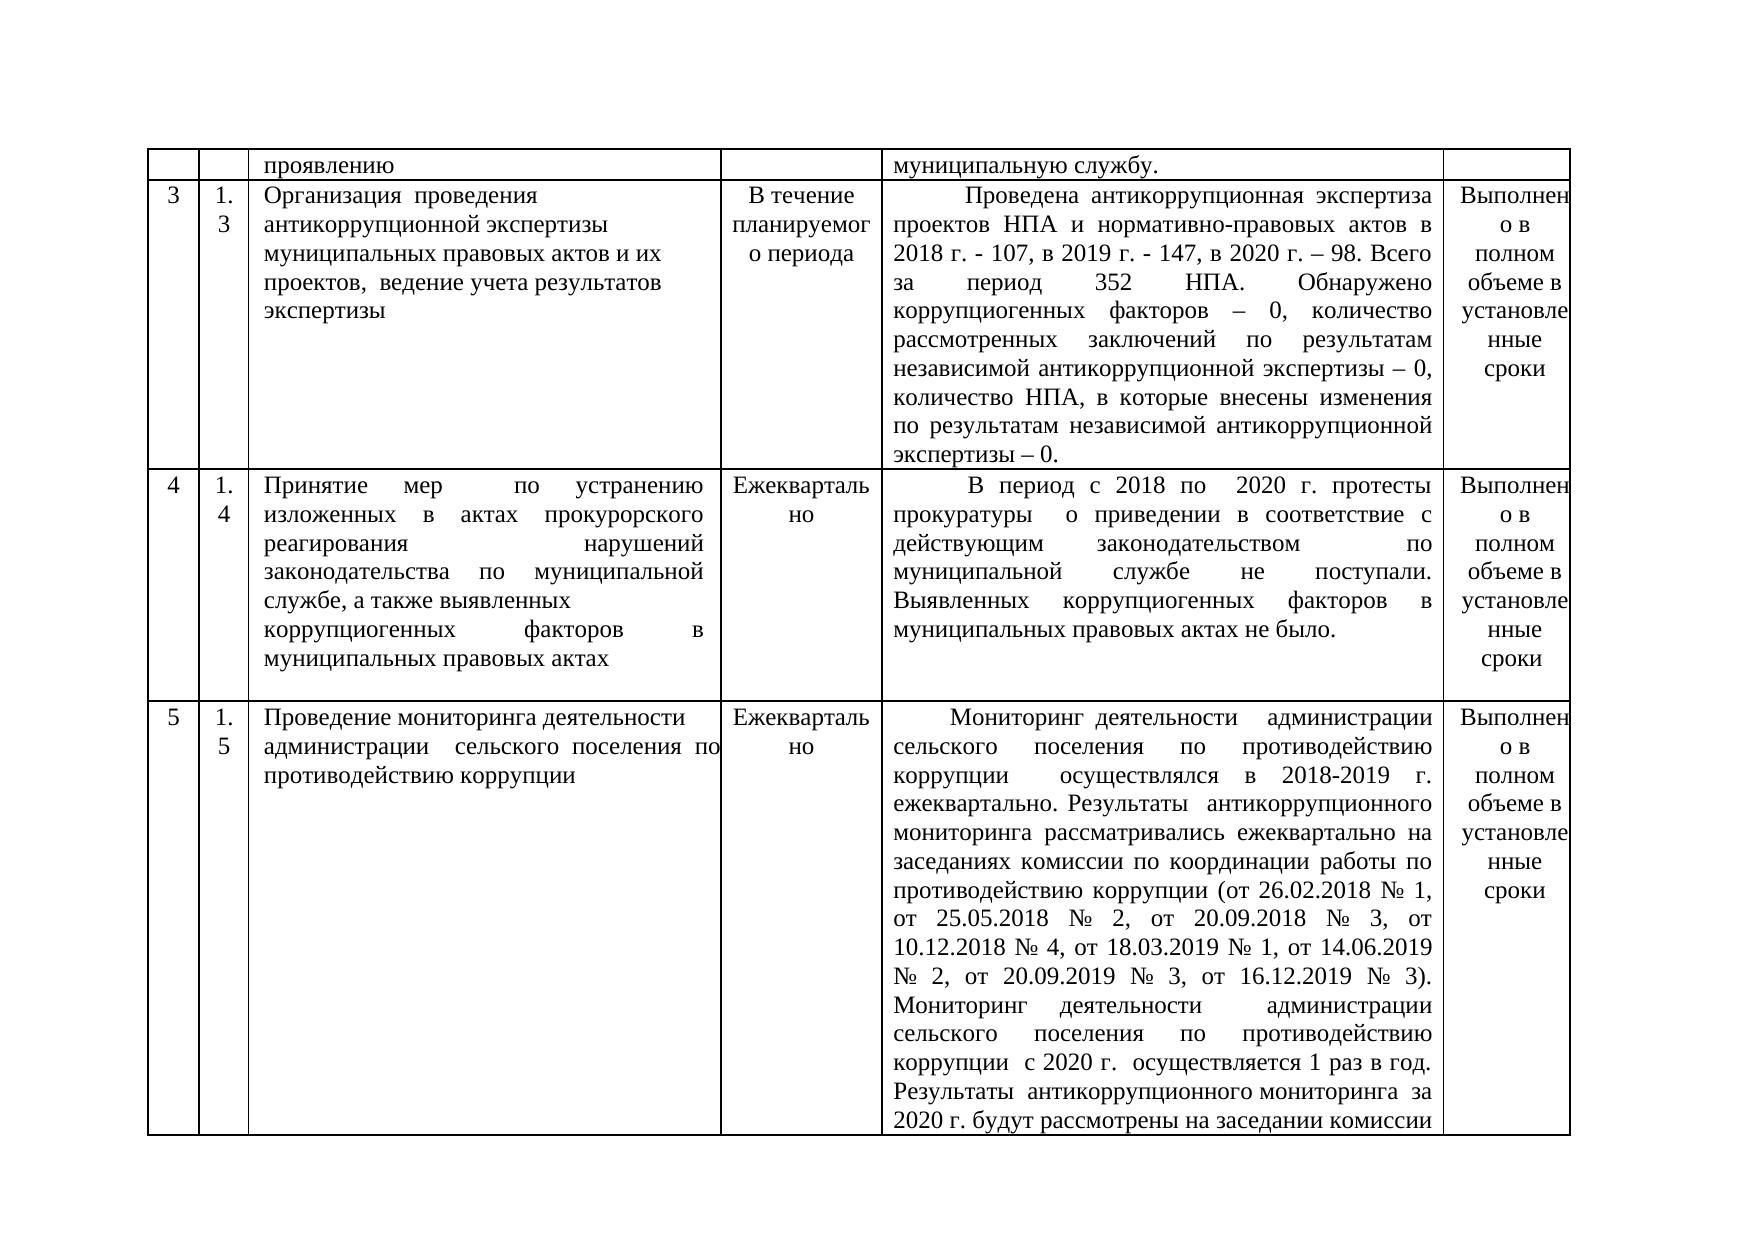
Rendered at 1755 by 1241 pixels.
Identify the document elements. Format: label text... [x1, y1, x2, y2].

table_cell [1596, 468, 1600, 700]
table_cell [1574, 148, 1596, 178]
table_cell [1662, 148, 1666, 178]
table_cell [1596, 179, 1600, 468]
table_cell [1444, 150, 1569, 178]
table_cell 1.3 [200, 181, 248, 468]
table_cell Принятие мер по устранению изложенных в актах прокурорского реагирования нарушений законодательства по муниципальной службе, а также выявленных коррупциогенных факторов в муниципальных правовых актах [249, 470, 720, 700]
table_cell Проведена антикоррупционная экспертиза проектов НПА и нормативно-правовых актов в 2018 г. - 107, в 2019 г. - 147, в 2020 г. – 98. Всего за период 352 НПА. Обнаружено коррупциогенных факторов – 0, количество рассмотренных заключений по результатам независимой антикоррупционной экспертизы – 0, количество НПА, в которые внесены изменения по результатам независимой антикоррупционной экспертизы – 0. [883, 181, 1443, 468]
table_cell 4 [149, 470, 198, 700]
table_cell В течение планируемого периода [722, 181, 881, 468]
table_cell [1607, 700, 1611, 1133]
table_cell Проведение мониторинга деятельности администрации сельского поселения по противодействию коррупции [249, 702, 720, 1133]
table_cell [1662, 468, 1666, 700]
table_cell [1596, 700, 1600, 1133]
table_cell 1.4 [200, 470, 248, 700]
table_cell Выполнено в полном объеме в установленные сроки [1444, 470, 1569, 700]
table_cell [1607, 468, 1611, 700]
table_cell муниципальную службу. [883, 150, 1443, 178]
table_cell Ежеквартально [722, 702, 881, 1133]
table_cell [722, 150, 881, 178]
table_cell [1614, 468, 1662, 700]
table_cell [200, 150, 248, 178]
table_cell [149, 150, 198, 178]
table_cell В период с 2018 по 2020 г. протесты прокуратуры о приведении в соответствие с действующим законодательством по муниципальной службе не поступали. Выявленных коррупциогенных факторов в муниципальных правовых актах не было. [883, 470, 1443, 700]
table_cell Выполнено в полном объеме в установленные сроки [1444, 181, 1569, 468]
table_cell 1.5 [200, 702, 248, 1133]
table_cell [1614, 179, 1662, 468]
table_cell Организация проведения антикоррупционной экспертизы муниципальных правовых актов и их проектов, ведение учета результатов экспертизы [249, 181, 720, 468]
table_cell [1662, 700, 1666, 1133]
table_cell Мониторинг деятельности администрации сельского поселения по противодействию коррупции осуществлялся в 2018-2019 г. ежеквартально. Результаты антикоррупционного мониторинга рассматривались ежеквартально на заседаниях комиссии по координации работы по противодействию коррупции (от 26.02.2018 № 1, от 25.05.2018 № 2, от 20.09.2018 № 3, от 10.12.2018 № 4, от 18.03.2019 № 1, от 14.06.2019 № 2, от 20.09.2019 № 3, от 16.12.2019 № 3). Мониторинг деятельности администрации сельского поселения по противодействию коррупции с 2020 г. осуществляется 1 раз в год. Результаты антикоррупционного мониторинга за 2020 г. будут рассмотрены на заседании комиссии [883, 702, 1443, 1133]
table_cell [1614, 148, 1662, 178]
table_cell 3 [149, 181, 198, 468]
table_cell Ежеквартально [722, 470, 881, 700]
table_cell [1662, 179, 1666, 468]
table_cell [1574, 700, 1596, 1133]
table_cell Выполнено в полном объеме в установленные сроки [1444, 702, 1569, 1133]
table_cell [1614, 700, 1662, 1133]
table_cell [1596, 148, 1600, 178]
table_cell [1574, 468, 1596, 700]
table_cell 5 [149, 702, 198, 1133]
table_cell [1607, 179, 1611, 468]
table_cell проявлению [249, 150, 720, 178]
table_cell [1574, 179, 1596, 468]
table_cell [1607, 148, 1611, 178]
